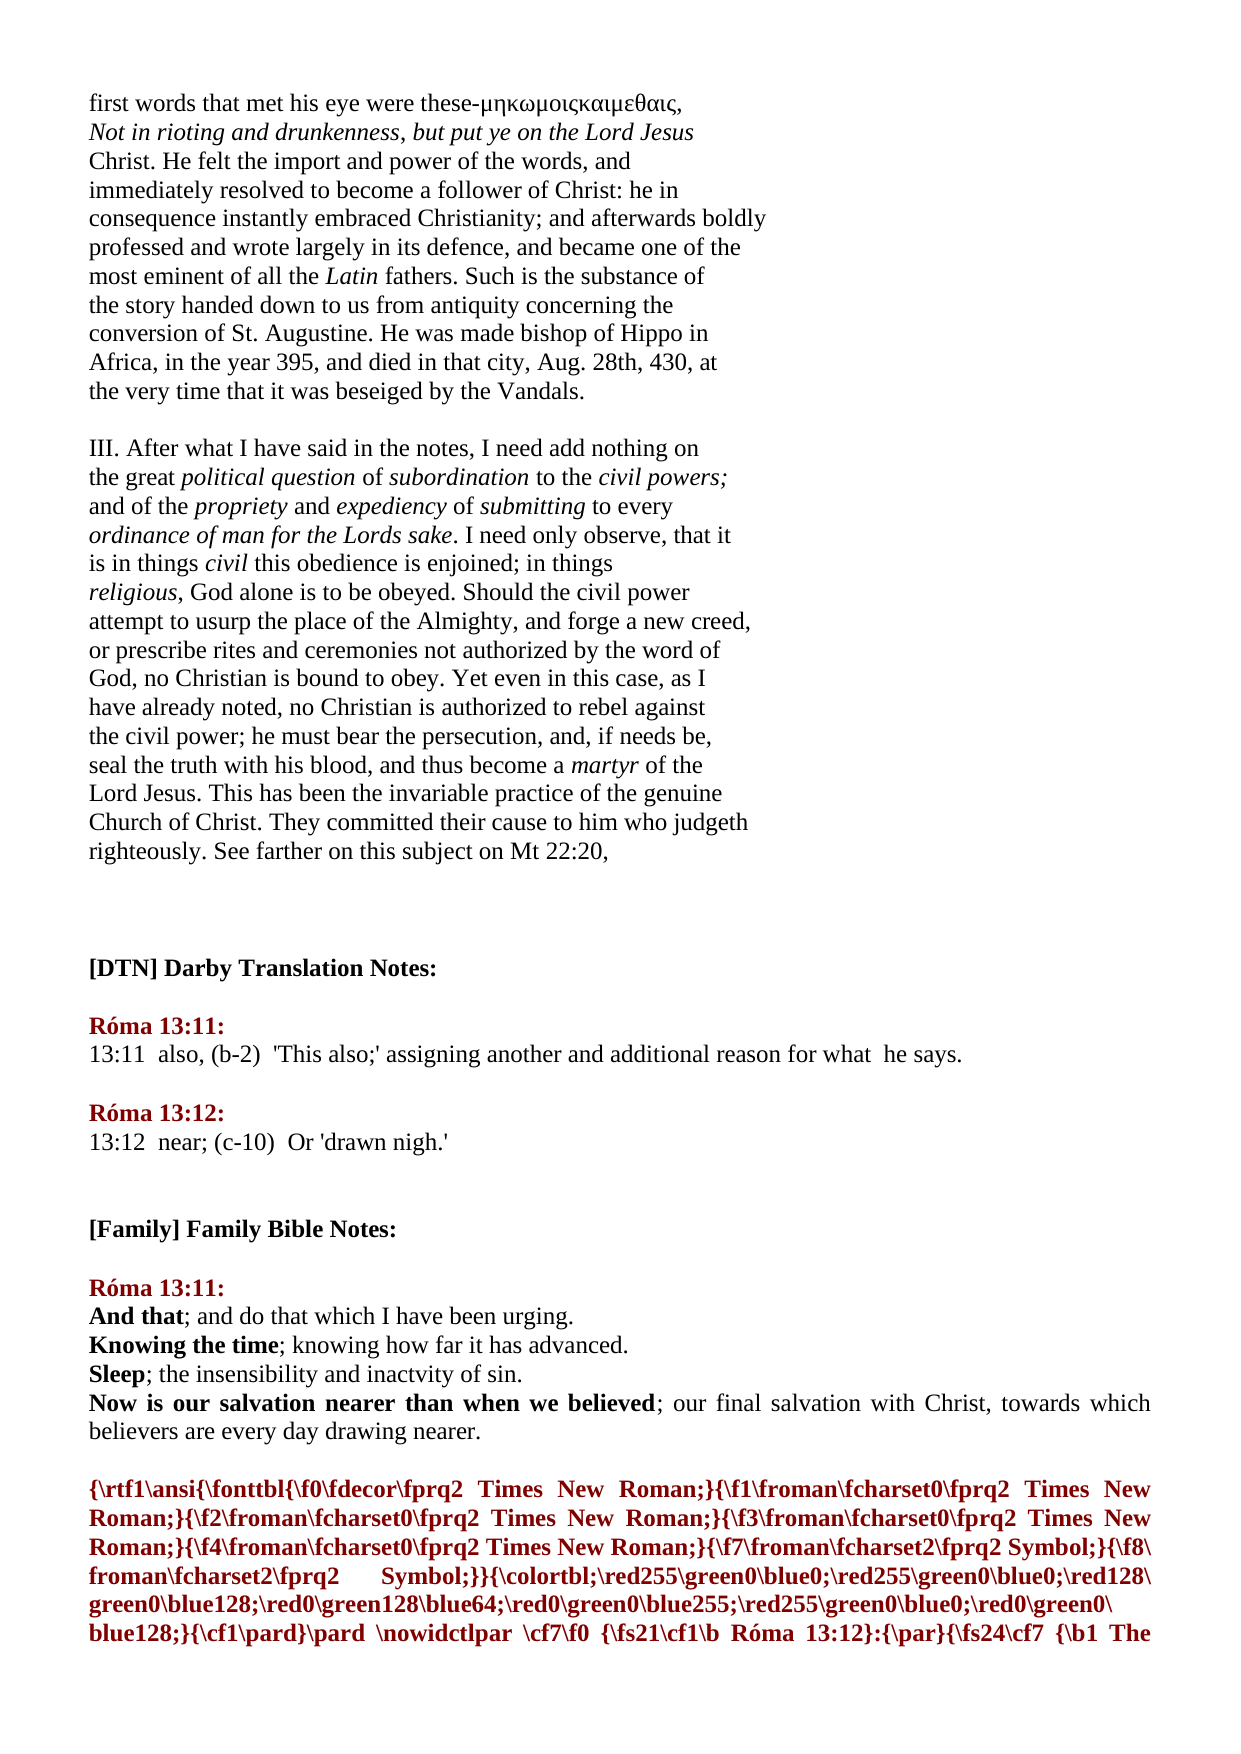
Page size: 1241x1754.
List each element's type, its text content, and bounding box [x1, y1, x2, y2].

text first words that met his eye were these-μηκωμοιςκαιμεθαις, Not in rioting and drunkenness, but put ye on the Lord Jesus Christ. He felt the import and power of the words, and immediately resolved to become a follower of Christ: he in consequence instantly embraced Christianity; and afterwards boldly professed and wrote largely in its defence, and became one of the most eminent of all the Latin fathers. Such is the substance of the story handed down to us from antiquity concerning the conversion of St. Augustine. He was made bishop of Hippo in Africa, in the year 395, and died in that city, Aug. 28th, 430, at the very time that it was beseiged by the Vandals. III. After what I have said in the notes, I need add nothing on the great political question of subordination to the civil powers; and of the propriety and expediency of submitting to every ordinance of man for the Lords sake. I need only observe, that it is in things civil this obedience is enjoined; in things religious, God alone is to be obeyed. Should the civil power attempt to usurp the place of the Almighty, and forge a new creed, or prescribe rites and ceremonies not authorized by the word of God, no Christian is bound to obey. Yet even in this case, as I have already noted, no Christian is authorized to rebel against the civil power; he must bear the persecution, and, if needs be, seal the truth with his blood, and thus become a martyr of the Lord Jesus. This has been the invariable practice of the genuine Church of Christ. They committed their cause to him who judgeth righteously. See farther on this subject on Mt 22:20, [88, 88, 1152, 893]
text [Family] Family Bible Notes: [88, 1214, 1152, 1243]
text Róma 13:11: [88, 1011, 1152, 1039]
text Róma 13:12: [88, 1098, 1152, 1127]
text {\rtf1\ansi{\fonttbl{\f0\fdecor\fprq2 Times New Roman;}{\f1\froman\fcharset0\fprq2 Times New Roman;}{\f2\froman\fcharset0\fprq2 Times New Roman;}{\f3\froman\fcharset0\fprq2 Times New Roman;}{\f4\froman\fcharset0\fprq2 Times New Roman;}{\f7\froman\fcharset2\fprq2 Symbol;}{\f8\froman\fcharset2\fprq2 Symbol;}}{\colortbl;\red255\green0\blue0;\red255\green0\blue0;\red128\green0\blue128;\red0\green128\blue64;\red0\green0\blue255;\red255\green0\blue0;\red0\green0\blue128;}{\cf1\pard}\pard \nowidctlpar \cf7\f0 {\fs21\cf1\b Róma 13:12}:{\par}{\fs24\cf7 {\b1 The [88, 1474, 1152, 1647]
text Róma 13:11: [88, 1273, 1152, 1301]
text And that; and do that which I have been urging. Knowing the time; knowing how far it has advanced. Sleep; the insensibility and inactvity of sin. Now is our salvation nearer than when we believed; our final salvation with Christ, towards which believers are every day drawing nearer. [88, 1301, 1152, 1445]
text [DTN] Darby Translation Notes: [88, 953, 1152, 981]
text 13:12 near; (c-10) Or 'drawn nigh.' [88, 1127, 1152, 1155]
text 13:11 also, (b-2) 'This also;' assigning another and additional reason for what he says. [88, 1039, 1152, 1068]
